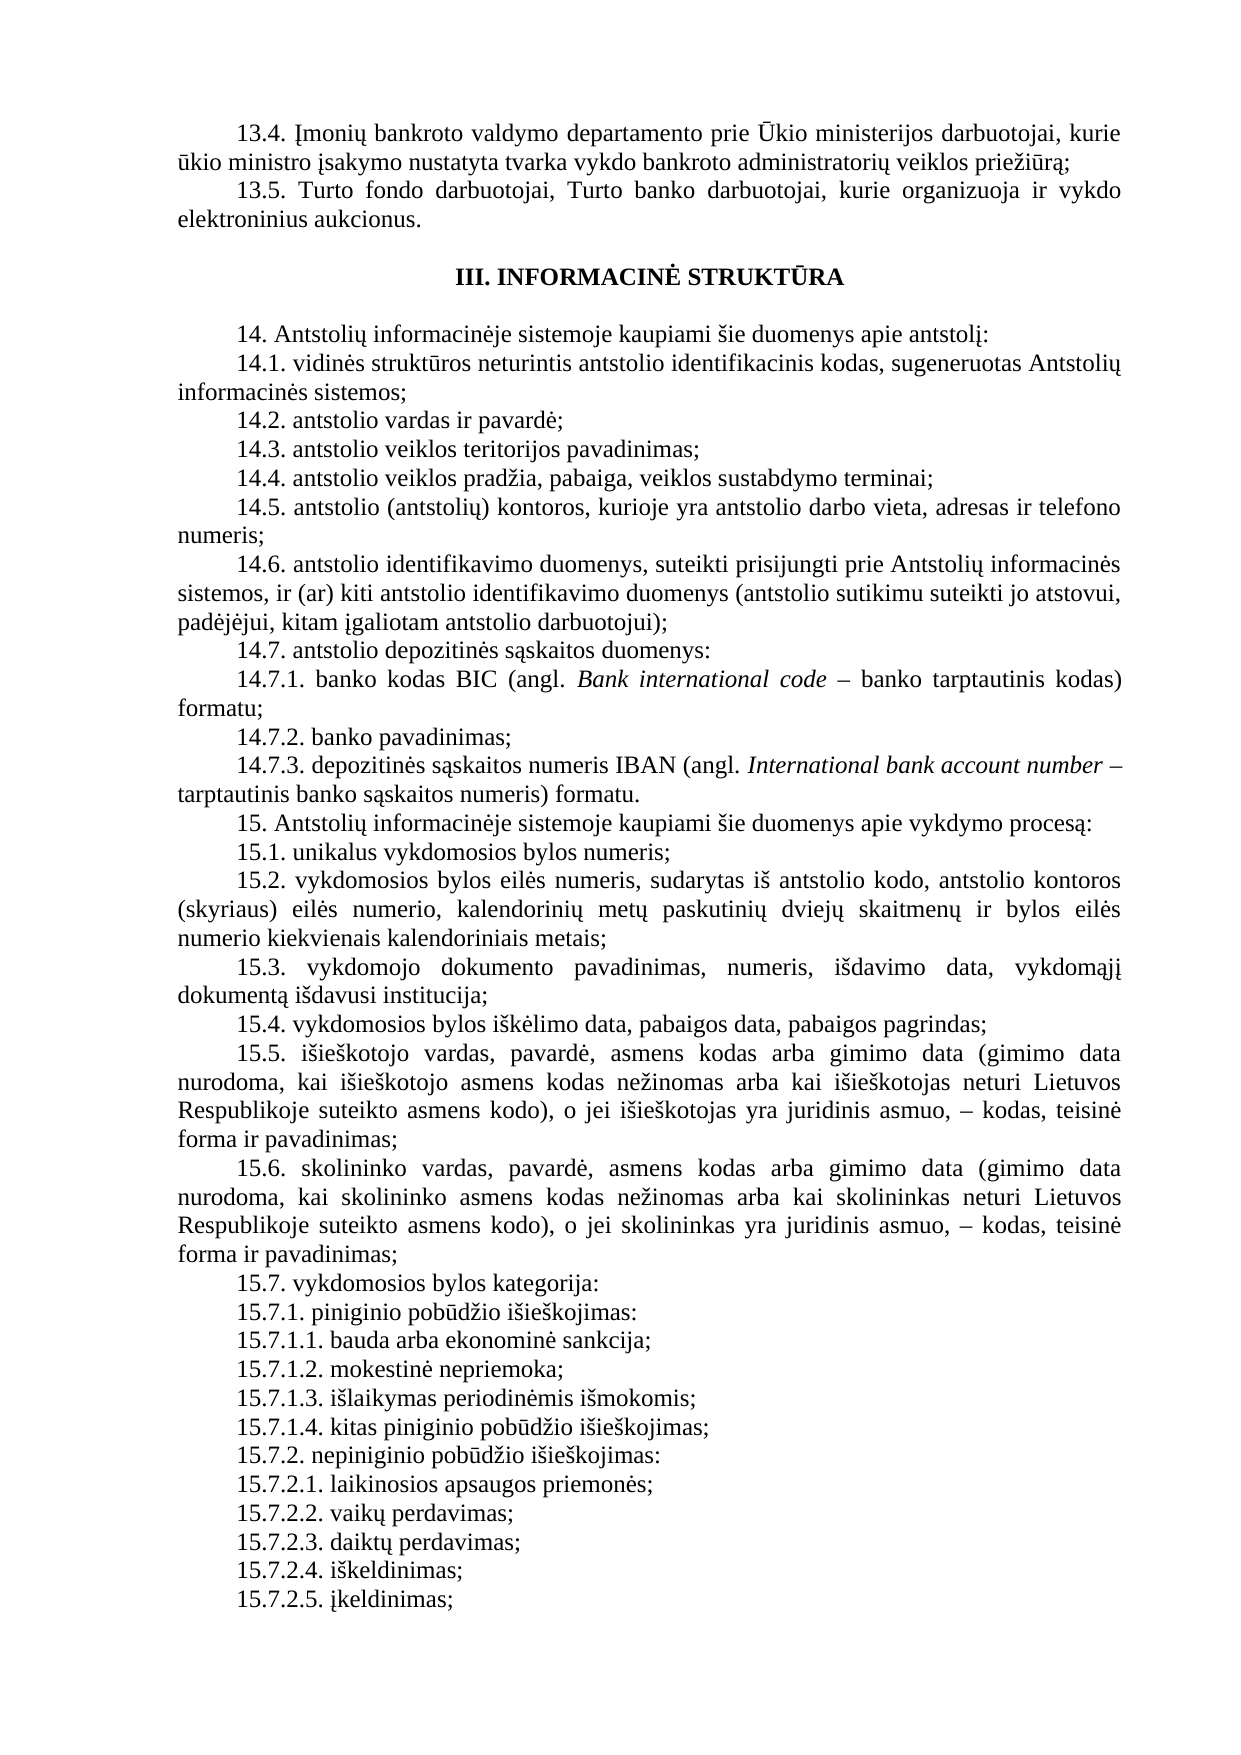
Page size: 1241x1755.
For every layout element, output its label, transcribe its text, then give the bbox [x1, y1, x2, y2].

text 14.7.1. banko kodas BIC (angl. Bank international code – banko tarptautinis kodas) formatu; [177, 664, 1122, 722]
text 15.5. išieškotojo vardas, pavardė, asmens kodas arba gimimo data (gimimo data nurodoma, kai išieškotojo asmens kodas nežinomas arba kai išieškotojas neturi Lietuvos Respublikoje suteikto asmens kodo), o jei išieškotojas yra juridinis asmuo, – kodas, teisinė forma ir pavadinimas; [177, 1038, 1122, 1153]
text 14.6. antstolio identifikavimo duomenys, suteikti prisijungti prie Antstolių informacinės sistemos, ir (ar) kiti antstolio identifikavimo duomenys (antstolio sutikimu suteikti jo atstovui, padėjėjui, kitam įgaliotam antstolio darbuotojui); [177, 549, 1122, 636]
text 15.7.2.4. iškeldinimas; [177, 1556, 1122, 1584]
text 15.7.2.1. laikinosios apsaugos priemonės; [177, 1469, 1122, 1498]
text 15.7.1.3. išlaikymas periodinėmis išmokomis; [177, 1383, 1122, 1412]
text 15.7.2.5. įkeldinimas; [177, 1584, 1122, 1613]
text 15.7.1.2. mokestinė nepriemoka; [177, 1354, 1122, 1383]
text 15.4. vykdomosios bylos iškėlimo data, pabaigos data, pabaigos pagrindas; [177, 1009, 1122, 1038]
text 15.7.1. piniginio pobūdžio išieškojimas: [177, 1297, 1122, 1326]
text 15.3. vykdomojo dokumento pavadinimas, numeris, išdavimo data, vykdomąjį dokumentą išdavusi institucija; [177, 952, 1122, 1009]
text 13.5. Turto fondo darbuotojai, Turto banko darbuotojai, kurie organizuoja ir vykdo elektroninius aukcionus. [177, 176, 1122, 233]
text 15.2. vykdomosios bylos eilės numeris, sudarytas iš antstolio kodo, antstolio kontoros (skyriaus) eilės numerio, kalendorinių metų paskutinių dviejų skaitmenų ir bylos eilės numerio kiekvienais kalendoriniais metais; [177, 866, 1122, 952]
text 14.5. antstolio (antstolių) kontoros, kurioje yra antstolio darbo vieta, adresas ir telefono numeris; [177, 492, 1122, 549]
text 15.6. skolininko vardas, pavardė, asmens kodas arba gimimo data (gimimo data nurodoma, kai skolininko asmens kodas nežinomas arba kai skolininkas neturi Lietuvos Respublikoje suteikto asmens kodo), o jei skolininkas yra juridinis asmuo, – kodas, teisinė forma ir pavadinimas; [177, 1153, 1122, 1268]
text 15.7.2.3. daiktų perdavimas; [177, 1527, 1122, 1556]
text 14.7.3. depozitinės sąskaitos numeris IBAN (angl. International bank account number – tarptautinis banko sąskaitos numeris) formatu. [177, 751, 1122, 808]
text 14.3. antstolio veiklos teritorijos pavadinimas; [177, 434, 1122, 463]
text 14. Antstolių informacinėje sistemoje kaupiami šie duomenys apie antstolį: [177, 319, 1122, 348]
text III. INFORMACINĖ STRUKTŪRA [177, 262, 1122, 291]
text 15.1. unikalus vykdomosios bylos numeris; [177, 837, 1122, 866]
text 15.7.1.4. kitas piniginio pobūdžio išieškojimas; [177, 1412, 1122, 1441]
text 15.7. vykdomosios bylos kategorija: [177, 1268, 1122, 1297]
text 14.4. antstolio veiklos pradžia, pabaiga, veiklos sustabdymo terminai; [177, 463, 1122, 492]
text 15. Antstolių informacinėje sistemoje kaupiami šie duomenys apie vykdymo procesą: [177, 808, 1122, 837]
text 15.7.1.1. bauda arba ekonominė sankcija; [177, 1326, 1122, 1354]
text 14.2. antstolio vardas ir pavardė; [177, 406, 1122, 434]
text 13.4. Įmonių bankroto valdymo departamento prie Ūkio ministerijos darbuotojai, kurie ūkio ministro įsakymo nustatyta tvarka vykdo bankroto administratorių veiklos priežiūrą; [177, 118, 1122, 176]
text 14.7.2. banko pavadinimas; [177, 722, 1122, 751]
text 15.7.2. nepiniginio pobūdžio išieškojimas: [177, 1441, 1122, 1469]
text 14.1. vidinės struktūros neturintis antstolio identifikacinis kodas, sugeneruotas Antstolių informacinės sistemos; [177, 348, 1122, 406]
text 15.7.2.2. vaikų perdavimas; [177, 1498, 1122, 1527]
text 14.7. antstolio depozitinės sąskaitos duomenys: [177, 636, 1122, 664]
